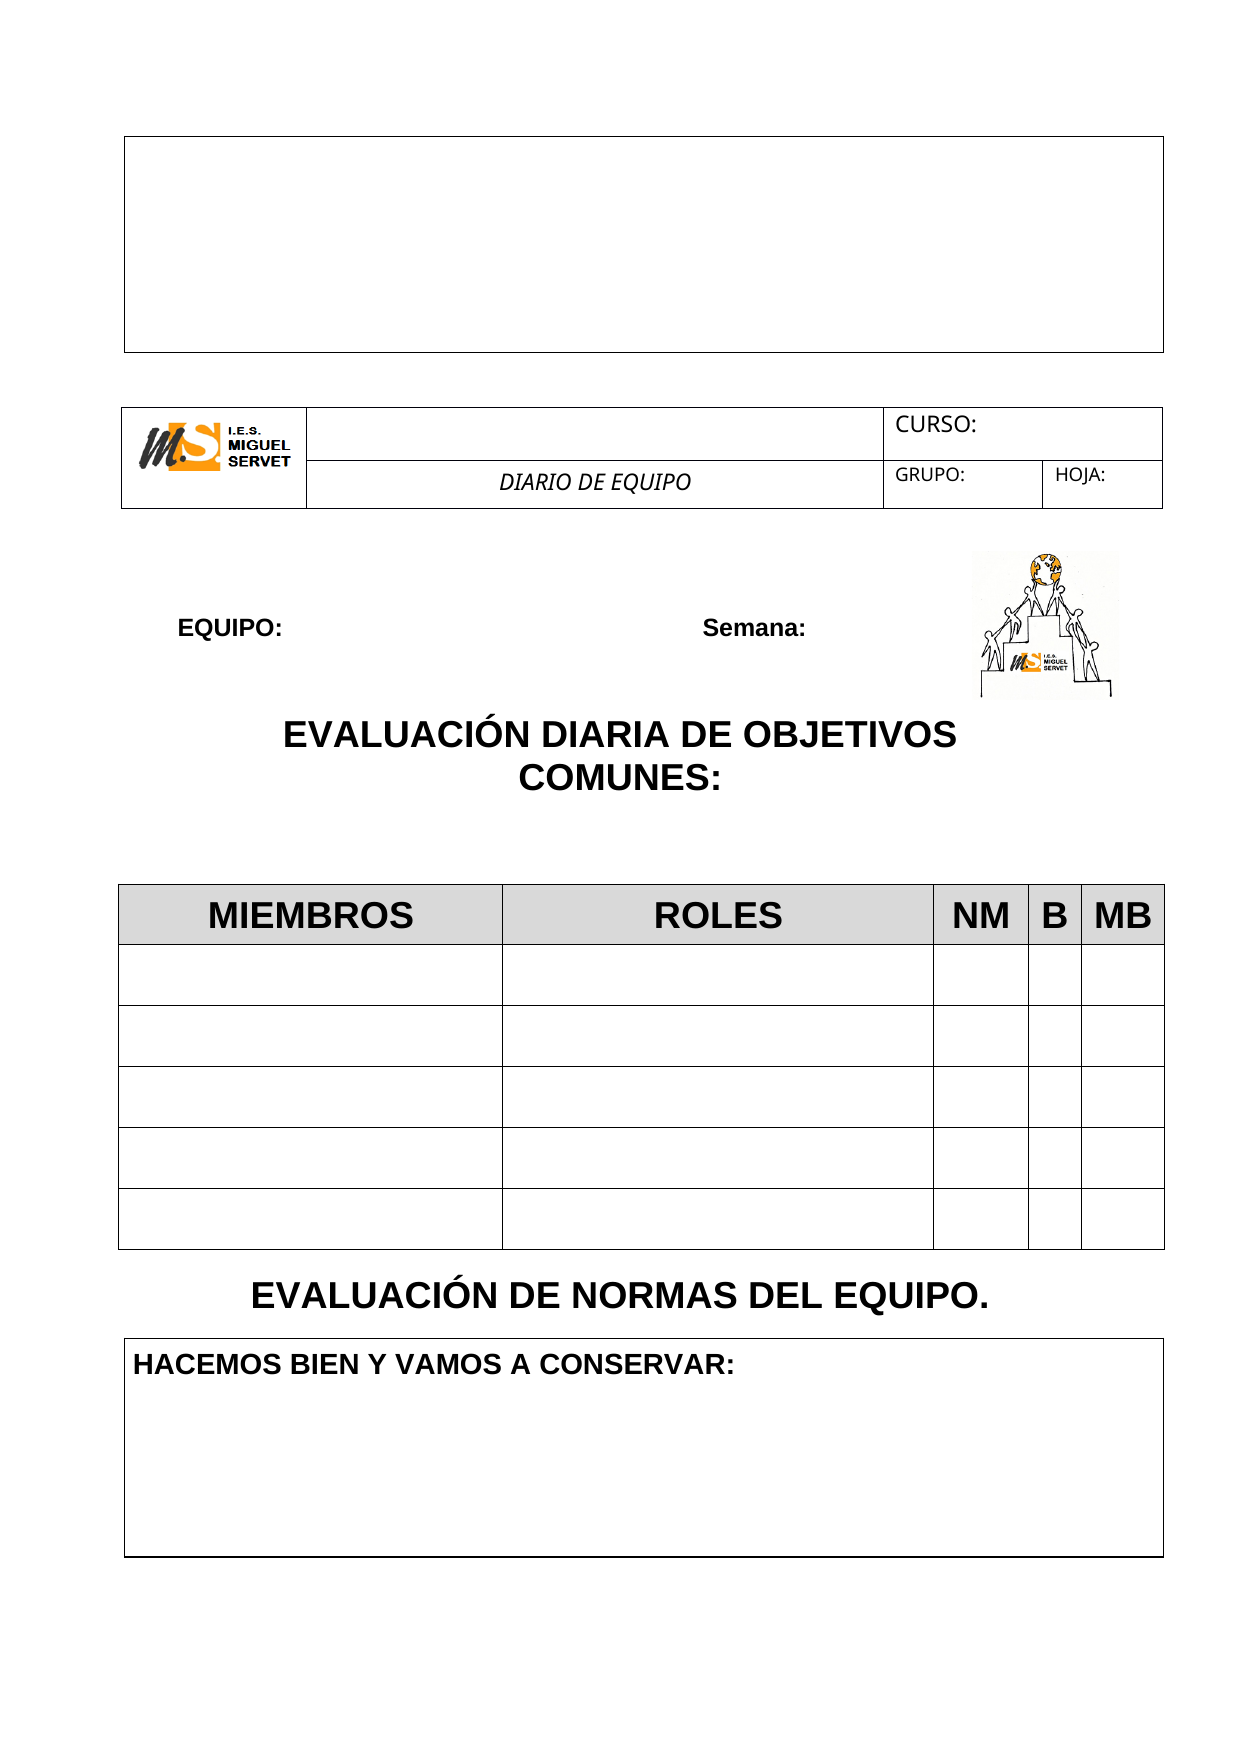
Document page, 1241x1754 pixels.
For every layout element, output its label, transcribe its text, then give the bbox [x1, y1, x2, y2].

table_cell [503, 945, 933, 1005]
table_cell [1029, 1189, 1081, 1248]
table_cell [119, 1006, 502, 1066]
table_header HACEMOS BIEN Y VAMOS A CONSERVAR: [125, 1339, 1163, 1556]
table_cell [125, 137, 1163, 352]
table_cell [1029, 1067, 1081, 1127]
table_header CURSO: [884, 408, 1162, 460]
text EQUIPO: Semana: [177, 613, 971, 642]
table_cell DIARIO DE EQUIPO [307, 461, 883, 508]
table_cell HOJA: [1043, 461, 1162, 508]
table_cell [119, 1128, 502, 1188]
table_cell [934, 1189, 1028, 1248]
table_header [307, 408, 883, 460]
table_header B [1029, 885, 1081, 944]
table_cell [934, 1067, 1028, 1127]
table_cell [934, 945, 1028, 1005]
table_cell [503, 1006, 933, 1066]
table_header MIEMBROS [119, 885, 502, 944]
picture [971, 551, 1120, 700]
table_cell [503, 1128, 933, 1188]
table_cell [1029, 1128, 1081, 1188]
text EVALUACIÓN DE NORMAS DEL EQUIPO. [177, 1273, 1063, 1317]
table_cell [503, 1189, 933, 1248]
table_cell [934, 1128, 1028, 1188]
picture [136, 418, 294, 477]
table_header NM [934, 885, 1028, 944]
text EVALUACIÓN DIARIA DE OBJETIVOS COMUNES: [177, 712, 1063, 799]
table_cell [1029, 945, 1081, 1005]
table_cell [1082, 945, 1164, 1005]
table_cell [1082, 1006, 1164, 1066]
table_header ROLES [503, 885, 933, 944]
table_cell [119, 1189, 502, 1248]
table_cell [119, 945, 502, 1005]
table_cell [1082, 1067, 1164, 1127]
table_header [122, 408, 306, 508]
table_cell [1029, 1006, 1081, 1066]
table_cell [1082, 1128, 1164, 1188]
table_cell [1082, 1189, 1164, 1248]
table_cell [934, 1006, 1028, 1066]
table_header MB [1082, 885, 1164, 944]
table_cell [503, 1067, 933, 1127]
table_cell GRUPO: [884, 461, 1042, 508]
table_cell [119, 1067, 502, 1127]
